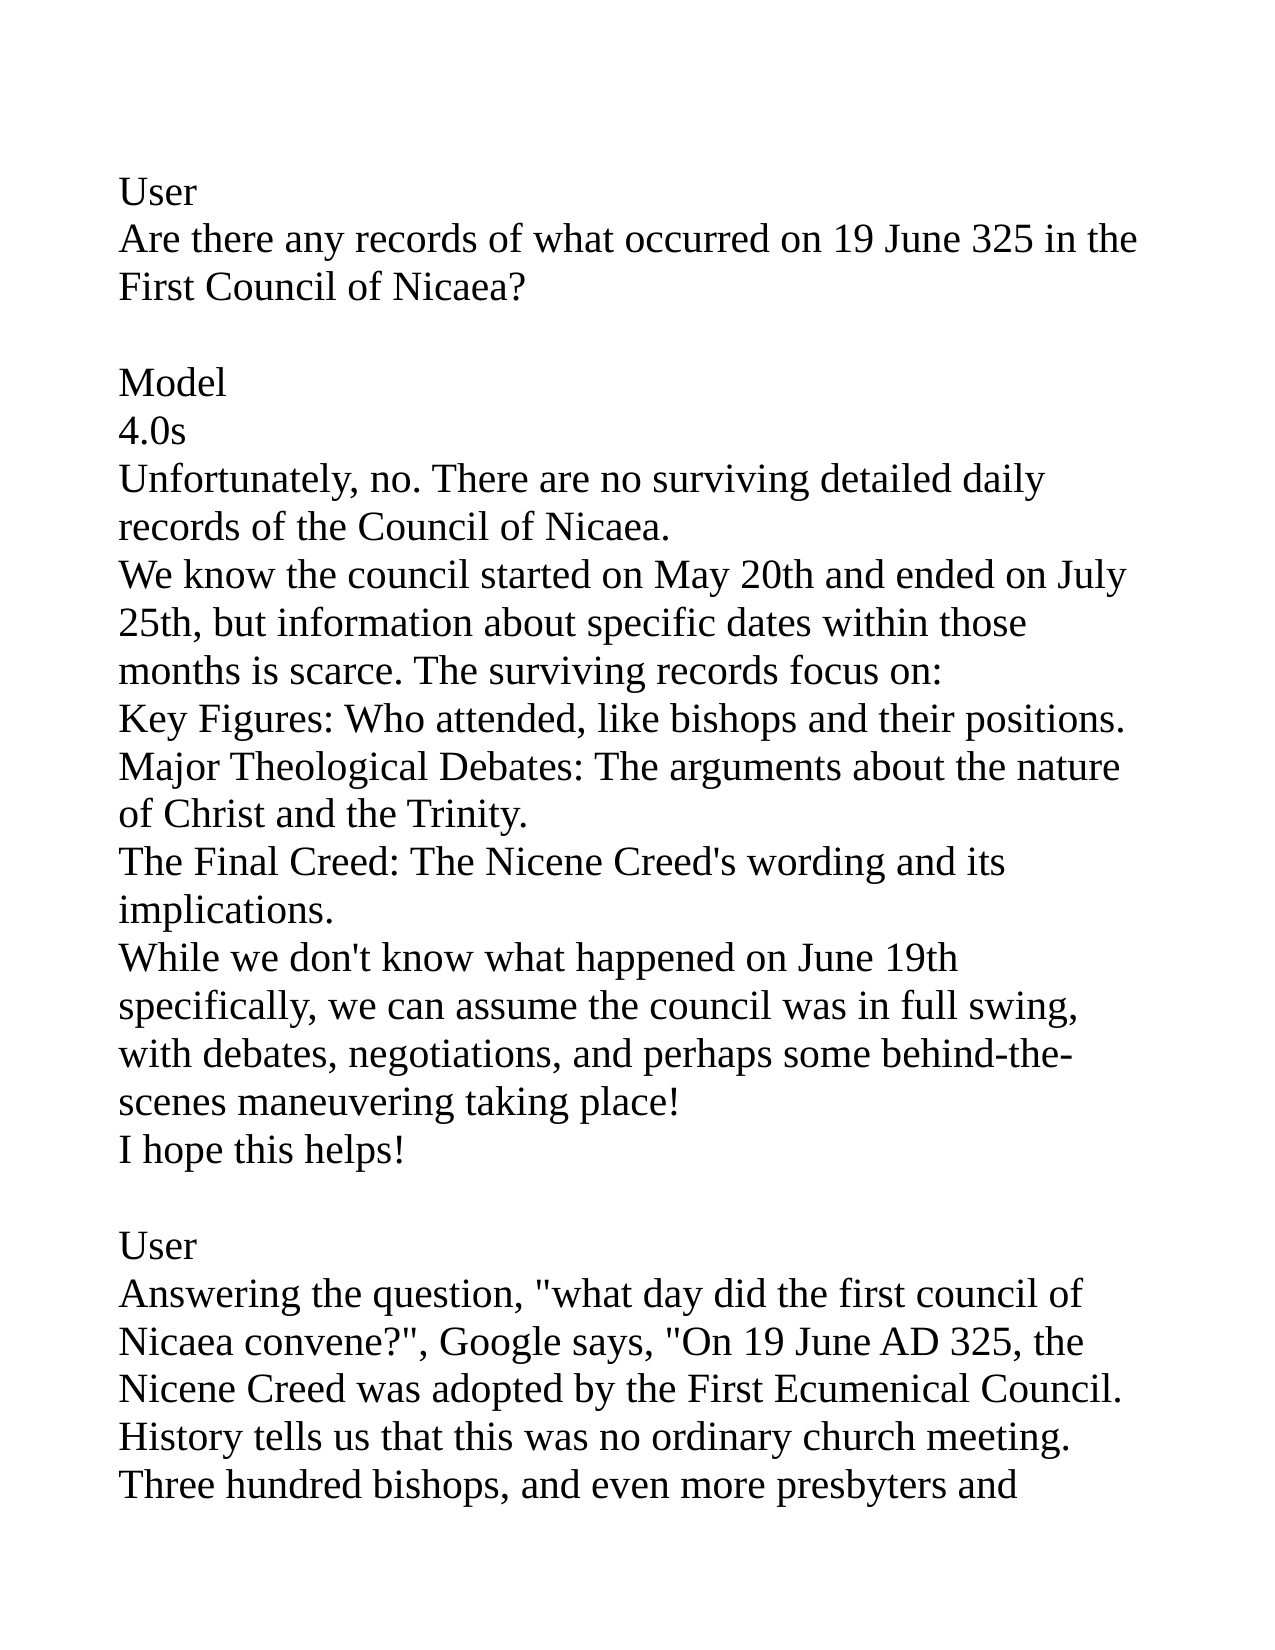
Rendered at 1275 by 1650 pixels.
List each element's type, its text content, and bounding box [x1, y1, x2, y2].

text Are there any records of what occurred on 19 June 325 in the First Council of Nicaea? [118, 214, 1157, 310]
text User [118, 1220, 1157, 1268]
text User [118, 166, 1157, 214]
text We know the council started on May 20th and ended on July 25th, but information about specific dates within those months is scarce. The surviving records focus on: [118, 549, 1157, 693]
text While we don't know what happened on June 19th specifically, we can assume the council was in full swing, with debates, negotiations, and perhaps some behind-the-scenes maneuvering taking place! [118, 933, 1157, 1124]
text I hope this helps! [118, 1124, 1157, 1172]
text Major Theological Debates: The arguments about the nature of Christ and the Trinity. [118, 741, 1157, 837]
text Key Figures: Who attended, like bishops and their positions. [118, 693, 1157, 741]
text Answering the question, "what day did the first council of Nicaea convene?", Google says, "On 19 June AD 325, the Nicene Creed was adopted by the First Ecumenical Council. History tells us that this was no ordinary church meeting. Three hundred bishops, and even more presbyters and [118, 1268, 1157, 1508]
text Unfortunately, no. There are no surviving detailed daily records of the Council of Nicaea. [118, 453, 1157, 549]
text The Final Creed: The Nicene Creed's wording and its implications. [118, 837, 1157, 933]
text 4.0s [118, 406, 1157, 453]
text Model [118, 358, 1157, 406]
